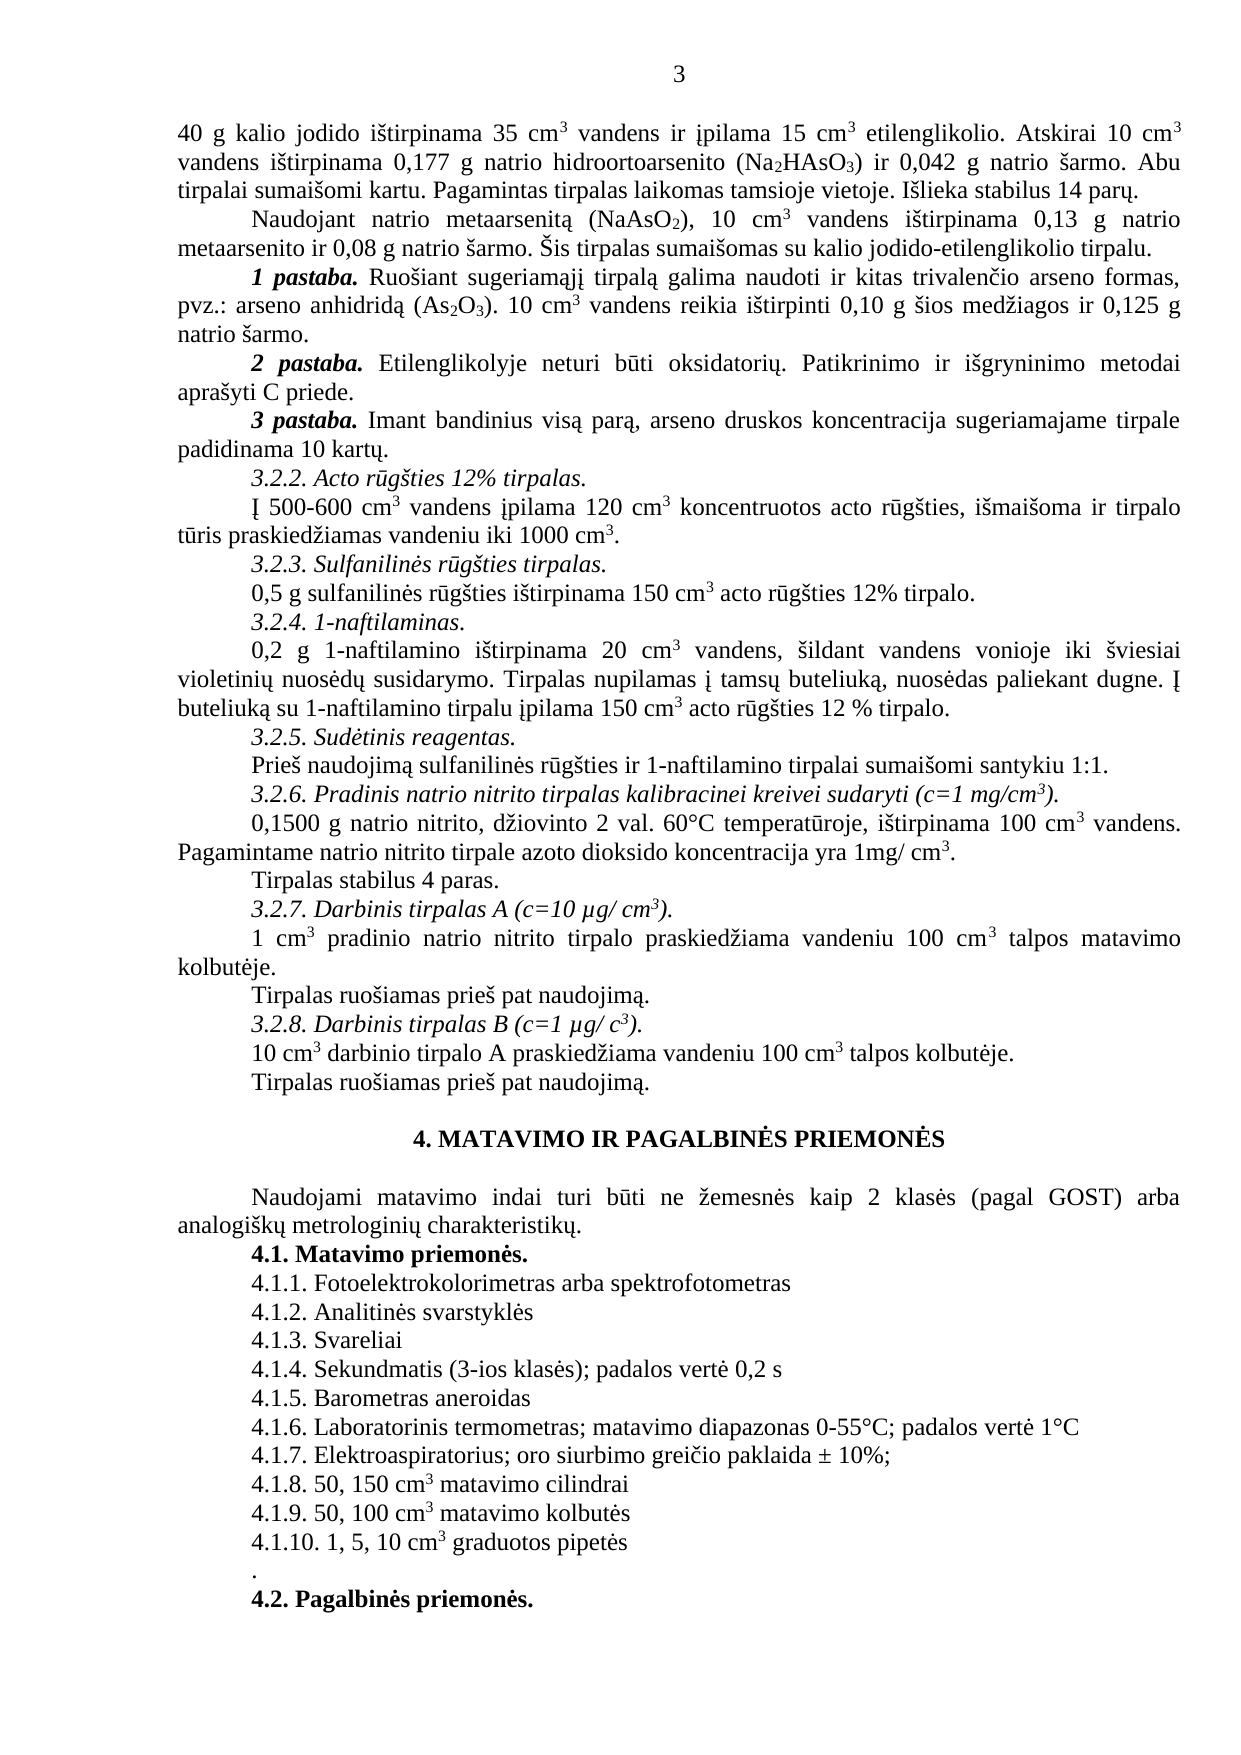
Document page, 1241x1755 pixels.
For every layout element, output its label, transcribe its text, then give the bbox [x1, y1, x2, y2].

text 4.1.9. 50, 100 cm3 matavimo kolbutės [177, 1498, 1181, 1527]
text 4.1.2. Analitinės svarstyklės [177, 1297, 1181, 1326]
text 4.2. Pagalbinės priemonės. [177, 1584, 1181, 1613]
text 4.1.5. Barometras aneroidas [177, 1383, 1181, 1412]
text 3.2.8. Darbinis tirpalas B (c=1 µg/ c3). [177, 1009, 1181, 1038]
text 3.2.7. Darbinis tirpalas A (c=10 µg/ cm3). [177, 894, 1181, 923]
text Prieš naudojimą sulfanilinės rūgšties ir 1-naftilamino tirpalai sumaišomi santykiu 1:1. [177, 751, 1181, 779]
text 10 cm3 darbinio tirpalo A praskiedžiama vandeniu 100 cm3 talpos kolbutėje. [177, 1038, 1181, 1067]
text 3 pastaba. Imant bandinius visą parą, arseno druskos koncentracija sugeriamajame tirpale padidinama 10 kartų. [177, 406, 1181, 463]
text 40 g kalio jodido ištirpinama 35 cm3 vandens ir įpilama 15 cm3 etilenglikolio. Atskirai 10 cm3 vandens ištirpinama 0,177 g natrio hidroortoarsenito (Na2HAsO3) ir 0,042 g natrio šarmo. Abu tirpalai sumaišomi kartu. Pagamintas tirpalas laikomas tamsioje vietoje. Išlieka stabilus 14 parų. [177, 118, 1181, 204]
text Naudojami matavimo indai turi būti ne žemesnės kaip 2 klasės (pagal GOST) arba analogiškų metrologinių charakteristikų. [177, 1182, 1181, 1239]
text 3.2.2. Acto rūgšties 12% tirpalas. [177, 463, 1181, 492]
text 4. MATAVIMO IR PAGALBINĖS PRIEMONĖS [177, 1124, 1181, 1153]
text Naudojant natrio metaarsenitą (NaAsO2), 10 cm3 vandens ištirpinama 0,13 g natrio metaarsenito ir 0,08 g natrio šarmo. Šis tirpalas sumaišomas su kalio jodido-etilenglikolio tirpalu. [177, 204, 1181, 262]
text Tirpalas stabilus 4 paras. [177, 866, 1181, 894]
text 4.1.10. 1, 5, 10 cm3 graduotos pipetės [177, 1527, 1181, 1556]
text 2 pastaba. Etilenglikolyje neturi būti oksidatorių. Patikrinimo ir išgryninimo metodai aprašyti C priede. [177, 348, 1181, 406]
text . [177, 1556, 1181, 1584]
text 3.2.4. 1-naftilaminas. [177, 607, 1181, 636]
text 0,1500 g natrio nitrito, džiovinto 2 val. 60°C temperatūroje, ištirpinama 100 cm3 vandens. Pagamintame natrio nitrito tirpale azoto dioksido koncentracija yra 1mg/ cm3. [177, 808, 1181, 866]
text 4.1.3. Svareliai [177, 1326, 1181, 1354]
text 0,5 g sulfanilinės rūgšties ištirpinama 150 cm3 acto rūgšties 12% tirpalo. [177, 578, 1181, 607]
text Į 500-600 cm3 vandens įpilama 120 cm3 koncentruotos acto rūgšties, išmaišoma ir tirpalo tūris praskiedžiamas vandeniu iki 1000 cm3. [177, 492, 1181, 549]
text 3.2.5. Sudėtinis reagentas. [177, 722, 1181, 751]
text Tirpalas ruošiamas prieš pat naudojimą. [177, 981, 1181, 1009]
text 4.1.4. Sekundmatis (3-ios klasės); padalos vertė 0,2 s [177, 1354, 1181, 1383]
text 0,2 g 1-naftilamino ištirpinama 20 cm3 vandens, šildant vandens vonioje iki šviesiai violetinių nuosėdų susidarymo. Tirpalas nupilamas į tamsų buteliuką, nuosėdas paliekant dugne. Į buteliuką su 1-naftilamino tirpalu įpilama 150 cm3 acto rūgšties 12 % tirpalo. [177, 636, 1181, 722]
text 3.2.6. Pradinis natrio nitrito tirpalas kalibracinei kreivei sudaryti (c=1 mg/cm3). [177, 779, 1181, 808]
text 1 cm3 pradinio natrio nitrito tirpalo praskiedžiama vandeniu 100 cm3 talpos matavimo kolbutėje. [177, 923, 1181, 981]
text 4.1. Matavimo priemonės. [177, 1239, 1181, 1268]
text 4.1.1. Fotoelektrokolorimetras arba spektrofotometras [177, 1268, 1181, 1297]
text 4.1.6. Laboratorinis termometras; matavimo diapazonas 0-55°C; padalos vertė 1°C [177, 1412, 1181, 1441]
text 4.1.8. 50, 150 cm3 matavimo cilindrai [177, 1469, 1181, 1498]
text 1 pastaba. Ruošiant sugeriamąjį tirpalą galima naudoti ir kitas trivalenčio arseno formas, pvz.: arseno anhidridą (As2O3). 10 cm3 vandens reikia ištirpinti 0,10 g šios medžiagos ir 0,125 g natrio šarmo. [177, 262, 1181, 348]
text 3.2.3. Sulfanilinės rūgšties tirpalas. [177, 549, 1181, 578]
text 4.1.7. Elektroaspiratorius; oro siurbimo greičio paklaida ± 10%; [177, 1441, 1181, 1469]
text Tirpalas ruošiamas prieš pat naudojimą. [177, 1067, 1181, 1096]
